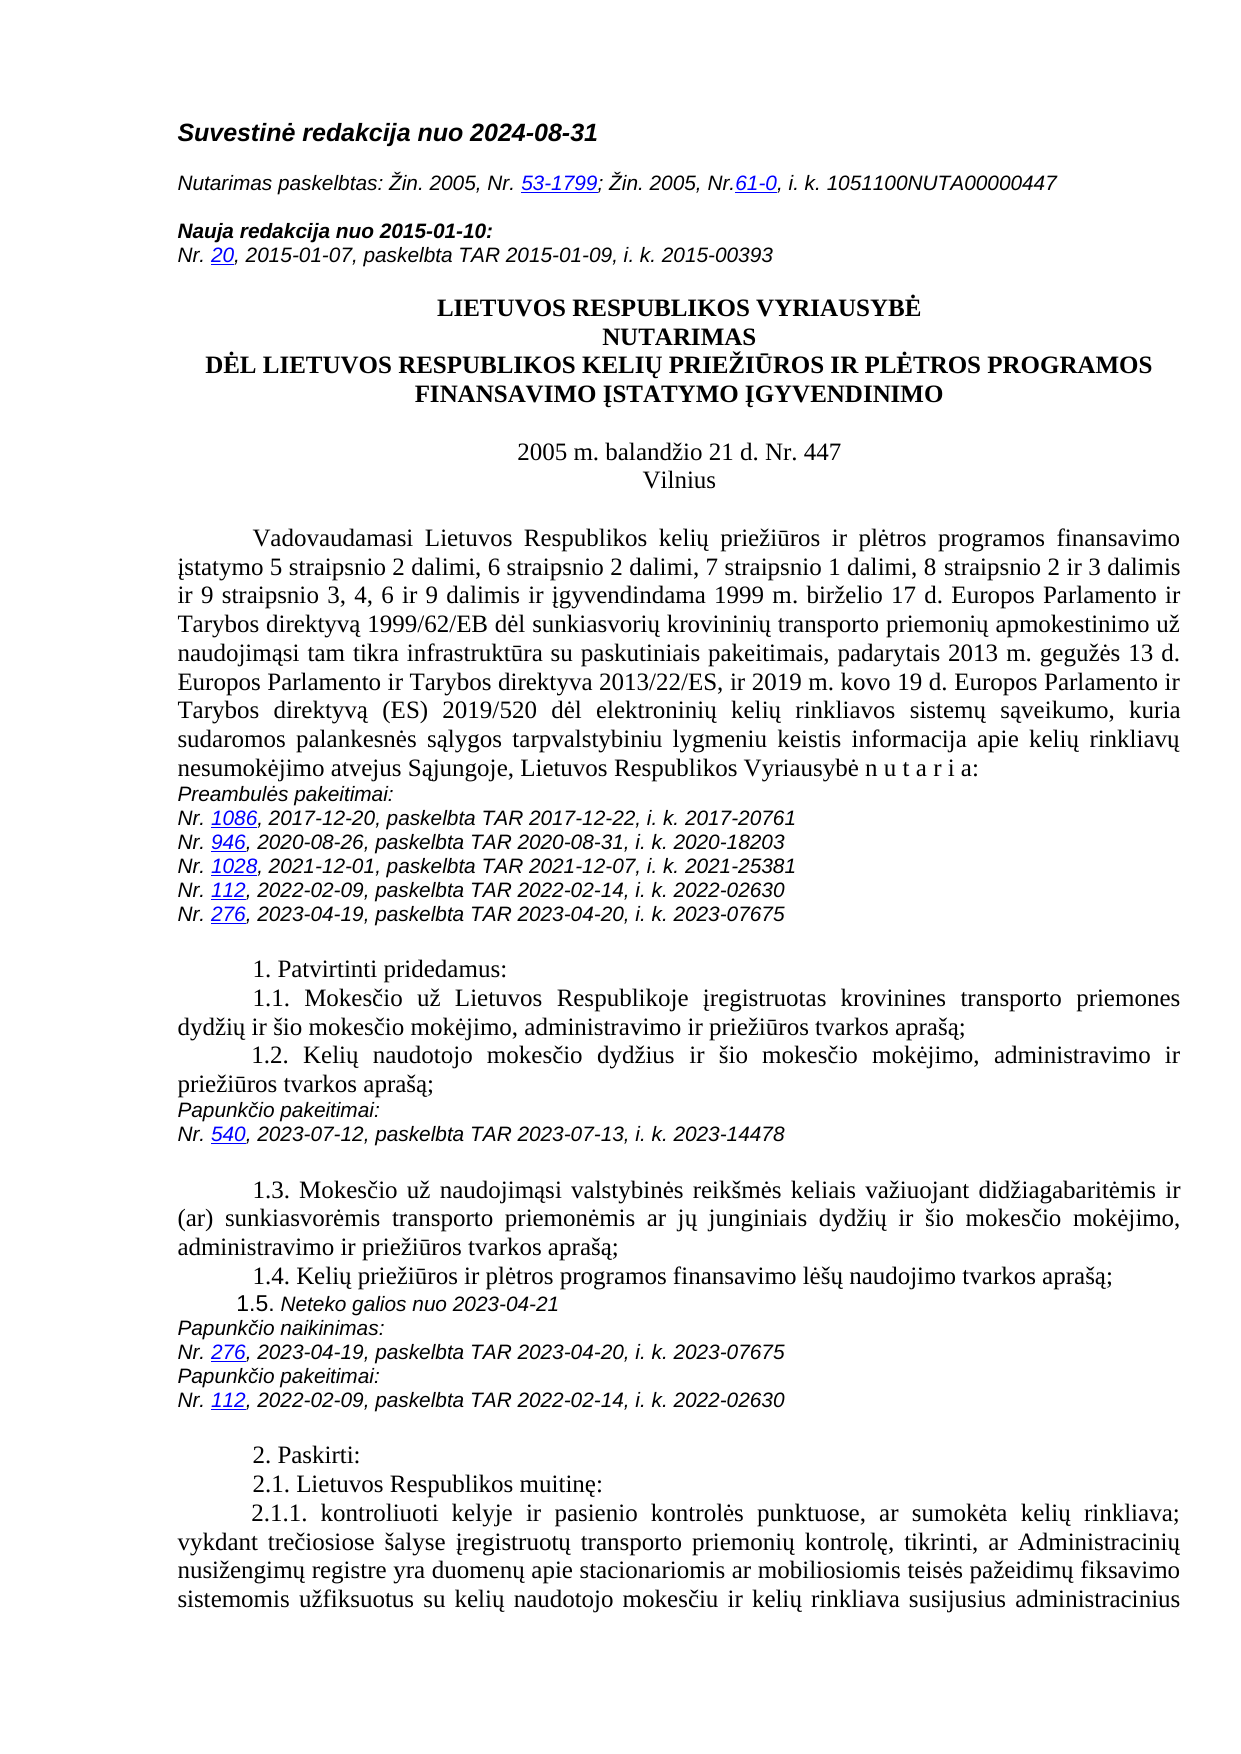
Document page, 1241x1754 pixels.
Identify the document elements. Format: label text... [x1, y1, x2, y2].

text LIETUVOS RESPUBLIKOS VYRIAUSYBĖ [177, 293, 1181, 322]
text NUTARIMAS [177, 322, 1181, 351]
text Nr. 946, 2020-08-26, paskelbta TAR 2020-08-31, i. k. 2020-18203 [177, 830, 1181, 854]
text Nr. 20, 2015-01-07, paskelbta TAR 2015-01-09, i. k. 2015-00393 [177, 243, 1181, 267]
text Nr. 112, 2022-02-09, paskelbta TAR 2022-02-14, i. k. 2022-02630 [177, 878, 1181, 902]
text Papunkčio naikinimas: [177, 1316, 1181, 1340]
text Preambulės pakeitimai: [177, 782, 1181, 806]
text 1.5. Neteko galios nuo 2023-04-21 [177, 1290, 1181, 1316]
text Nr. 1086, 2017-12-20, paskelbta TAR 2017-12-22, i. k. 2017-20761 [177, 806, 1181, 830]
text Papunkčio pakeitimai: [177, 1364, 1181, 1388]
text Nutarimas paskelbtas: Žin. 2005, Nr. 53-1799; Žin. 2005, Nr.61-0, i. k. 1051100NUTA00000447 [177, 171, 1181, 195]
text Papunkčio pakeitimai: [177, 1098, 1181, 1122]
text Nr. 540, 2023-07-12, paskelbta TAR 2023-07-13, i. k. 2023-14478 [177, 1122, 1181, 1146]
text 2.1. Lietuvos Respublikos muitinę: [177, 1469, 1181, 1498]
text Nauja redakcija nuo 2015-01-10: [177, 219, 1181, 243]
text Nr. 276, 2023-04-19, paskelbta TAR 2023-04-20, i. k. 2023-07675 [177, 1340, 1181, 1364]
text Nr. 1028, 2021-12-01, paskelbta TAR 2021-12-07, i. k. 2021-25381 [177, 854, 1181, 878]
text 2.1.1. kontroliuoti kelyje ir pasienio kontrolės punktuose, ar sumokėta kelių rinkliava; vykdant trečiosiose šalyse įregistruotų transporto priemonių kontrolę, tikrinti, ar Administracinių nusižengimų registre yra duomenų apie stacionariomis ar mobiliosiomis teisės pažeidimų fiksavimo sistemomis užfiksuotus su kelių naudotojo mokesčiu ir kelių rinkliava susijusius administracinius [177, 1498, 1181, 1613]
text 2005 m. balandžio 21 d. Nr. 447 [177, 437, 1181, 466]
text 1.3. Mokesčio už naudojimąsi valstybinės reikšmės keliais važiuojant didžiagabaritėmis ir (ar) sunkiasvorėmis transporto priemonėmis ar jų junginiais dydžių ir šio mokesčio mokėjimo, administravimo ir priežiūros tvarkos aprašą; [177, 1175, 1181, 1261]
text 2. Paskirti: [177, 1441, 1181, 1469]
text Nr. 112, 2022-02-09, paskelbta TAR 2022-02-14, i. k. 2022-02630 [177, 1388, 1181, 1412]
text Suvestinė redakcija nuo 2024-08-31 [177, 118, 1181, 147]
text 1.4. Kelių priežiūros ir plėtros programos finansavimo lėšų naudojimo tvarkos aprašą; [177, 1261, 1181, 1290]
text DĖL LIETUVOS RESPUBLIKOS KELIŲ PRIEŽIŪROS IR PLĖTROS PROGRAMOS FINANSAVIMO ĮSTATYMO ĮGYVENDINIMO [177, 351, 1181, 408]
text 1.2. Kelių naudotojo mokesčio dydžius ir šio mokesčio mokėjimo, administravimo ir priežiūros tvarkos aprašą; [177, 1041, 1181, 1098]
text 1.1. Mokesčio už Lietuvos Respublikoje įregistruotas krovinines transporto priemones dydžių ir šio mokesčio mokėjimo, administravimo ir priežiūros tvarkos aprašą; [177, 983, 1181, 1041]
text 1. Patvirtinti pridedamus: [177, 954, 1181, 983]
text Nr. 276, 2023-04-19, paskelbta TAR 2023-04-20, i. k. 2023-07675 [177, 902, 1181, 926]
text Vadovaudamasi Lietuvos Respublikos kelių priežiūros ir plėtros programos finansavimo įstatymo 5 straipsnio 2 dalimi, 6 straipsnio 2 dalimi, 7 straipsnio 1 dalimi, 8 straipsnio 2 ir 3 dalimis ir 9 straipsnio 3, 4, 6 ir 9 dalimis ir įgyvendindama 1999 m. birželio 17 d. Europos Parlamento ir Tarybos direktyvą 1999/62/EB dėl sunkiasvorių krovininių transporto priemonių apmokestinimo už naudojimąsi tam tikra infrastruktūra su paskutiniais pakeitimais, padarytais 2013 m. gegužės 13 d. Europos Parlamento ir Tarybos direktyva 2013/22/ES, ir 2019 m. kovo 19 d. Europos Parlamento ir Tarybos direktyvą (ES) 2019/520 dėl elektroninių kelių rinkliavos sistemų sąveikumo, kuria sudaromos palankesnės sąlygos tarpvalstybiniu lygmeniu keistis informacija apie kelių rinkliavų nesumokėjimo atvejus Sąjungoje, Lietuvos Respublikos Vyriausybė n u t a r i a: [177, 523, 1181, 782]
text Vilnius [177, 466, 1181, 494]
